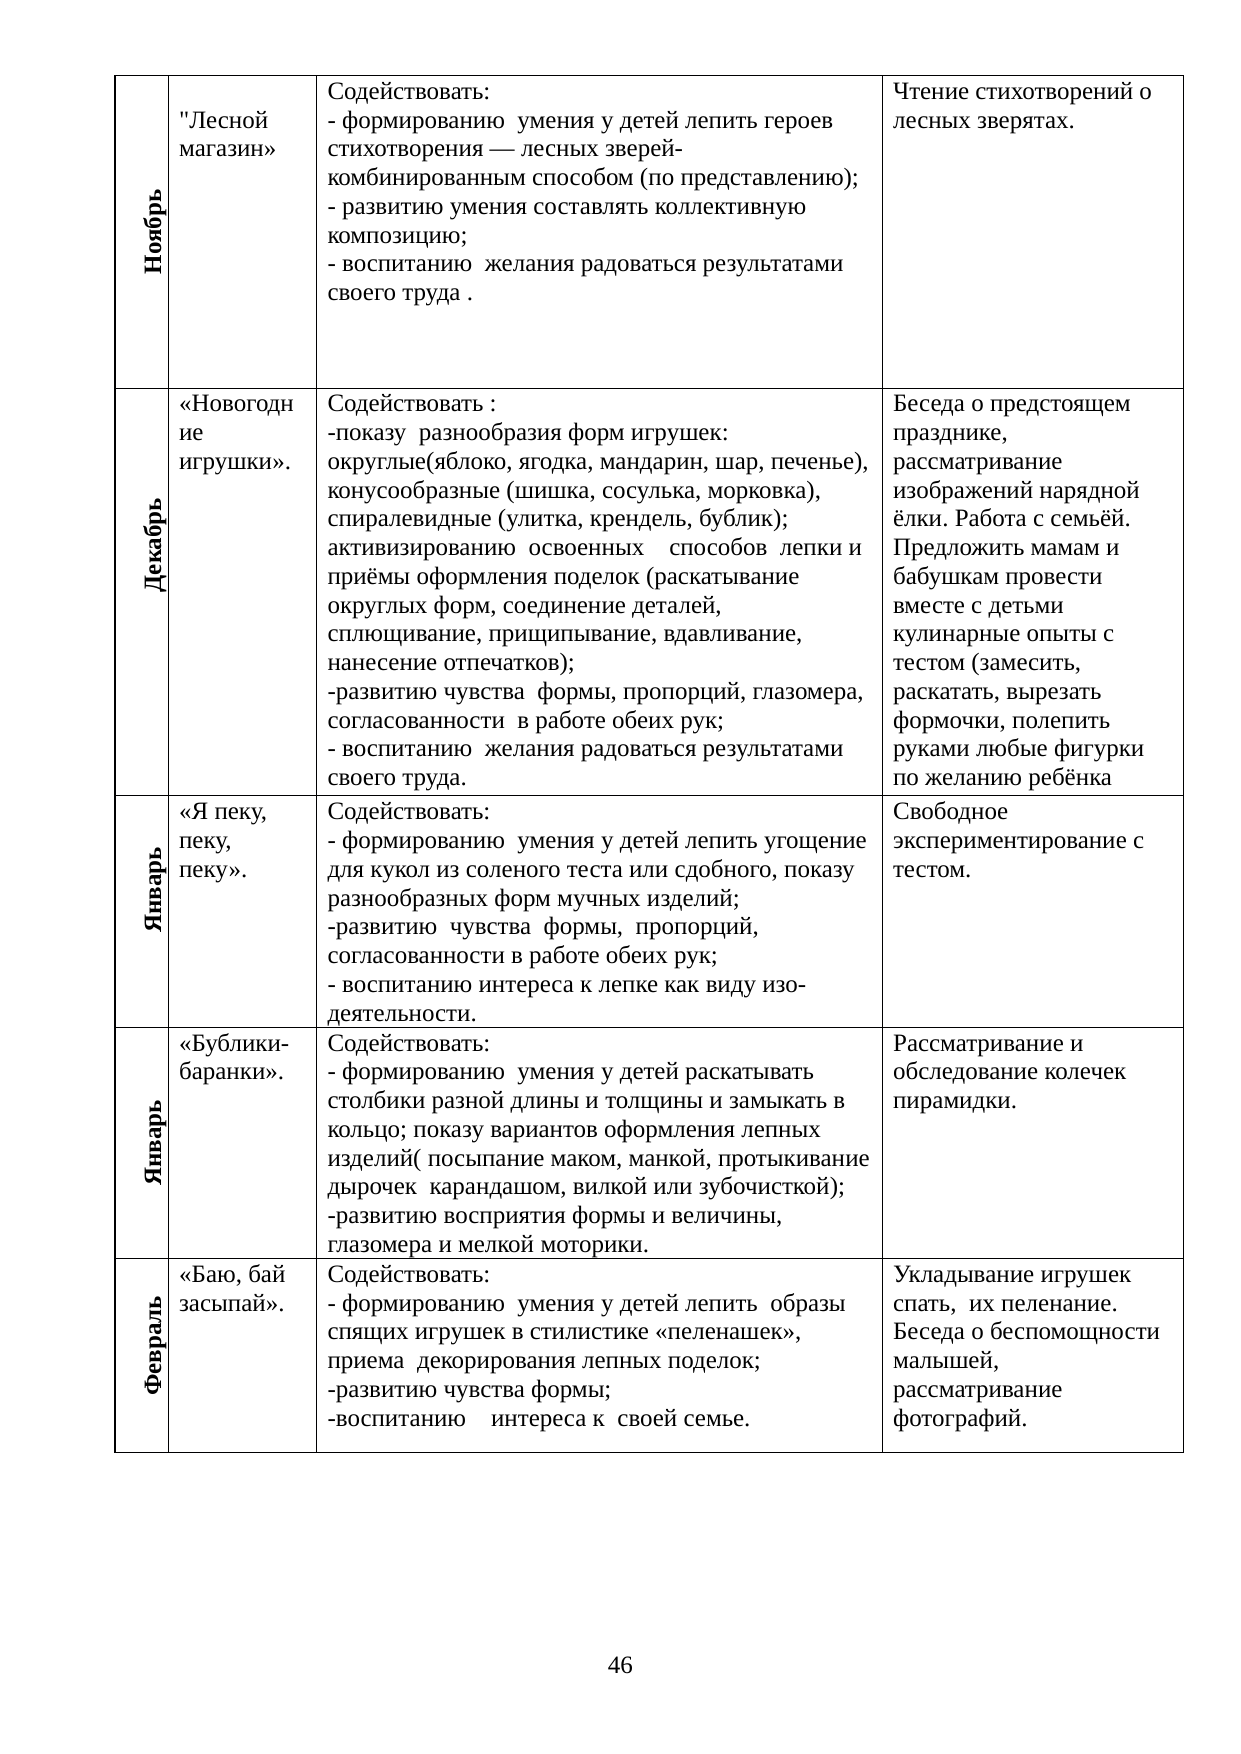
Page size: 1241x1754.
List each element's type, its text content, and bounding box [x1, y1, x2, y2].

table_cell Содействовать: - формированию умения у детей лепить героев стихотворения — лесных зверей- комбинированным способом (по представлению); - развитию умения составлять коллективную композицию; - воспитанию желания радоваться результатами своего труда . [317, 76, 882, 387]
table_cell «Я пеку, пеку, пеку». [169, 796, 316, 1027]
table_cell Содействовать: - формированию умения у детей лепить образы спящих игрушек в стилистике «пеленашек», приема декорирования лепных поделок; -развитию чувства формы; -воспитанию интереса к своей семье. [317, 1259, 882, 1452]
table_cell Декабрь [116, 389, 168, 795]
table_cell Укладывание игрушек спать, их пеленание. Беседа о беспомощности малышей, рассматривание фотографий. [883, 1259, 1183, 1452]
table_cell Январь [116, 1028, 168, 1258]
table_cell «Баю, бай засыпай». [169, 1259, 316, 1452]
table_cell Беседа о предстоящем празднике, рассматривание изображений нарядной ёлки. Работа с семьёй. Предложить мамам и бабушкам провести вместе с детьми кулинарные опыты с тестом (замесить, раскатать, вырезать формочки, полепить руками любые фигурки по желанию ребёнка [883, 389, 1183, 795]
table_cell Содействовать: - формированию умения у детей лепить угощение для кукол из соленого теста или сдобного, показу разнообразных форм мучных изделий; -развитию чувства формы, пропорций, согласованности в работе обеих рук; - воспитанию интереса к лепке как виду изо-деятельности. [317, 796, 882, 1027]
table_cell Ноябрь [116, 76, 168, 387]
table_cell Январь [116, 796, 168, 1027]
table_cell "Лесной магазин» [169, 76, 316, 387]
table_cell Свободное экспериментирование с тестом. [883, 796, 1183, 1027]
table_cell Чтение стихотворений о лесных зверятах. [883, 76, 1183, 387]
table_cell «Новогодние игрушки». [169, 389, 316, 795]
table_cell «Бублики-баранки». [169, 1028, 316, 1258]
table_cell Содействовать: - формированию умения у детей раскатывать столбики разной длины и толщины и замыкать в кольцо; показу вариантов оформления лепных изделий( посыпание маком, манкой, протыкивание дырочек карандашом, вилкой или зубочисткой); -развитию восприятия формы и величины, глазомера и мелкой моторики. - воспитанию самостоятельности и аккуратности. [317, 1028, 882, 1258]
table_cell Февраль [116, 1259, 168, 1452]
table_cell Рассматривание и обследование колечек пирамидки. [883, 1028, 1183, 1258]
table_cell Содействовать : -показу разнообразия форм игрушек: округлые(яблоко, ягодка, мандарин, шар, печенье), конусообразные (шишка, сосулька, морковка), спиралевидные (улитка, крендель, бублик); активизированию освоенных способов лепки и приёмы оформления поделок (раскатывание округлых форм, соединение деталей, сплющивание, прищипывание, вдавливание, нанесение отпечатков); -развитию чувства формы, пропорций, глазомера, согласованности в работе обеих рук; - воспитанию желания радоваться результатами своего труда. [317, 389, 882, 795]
